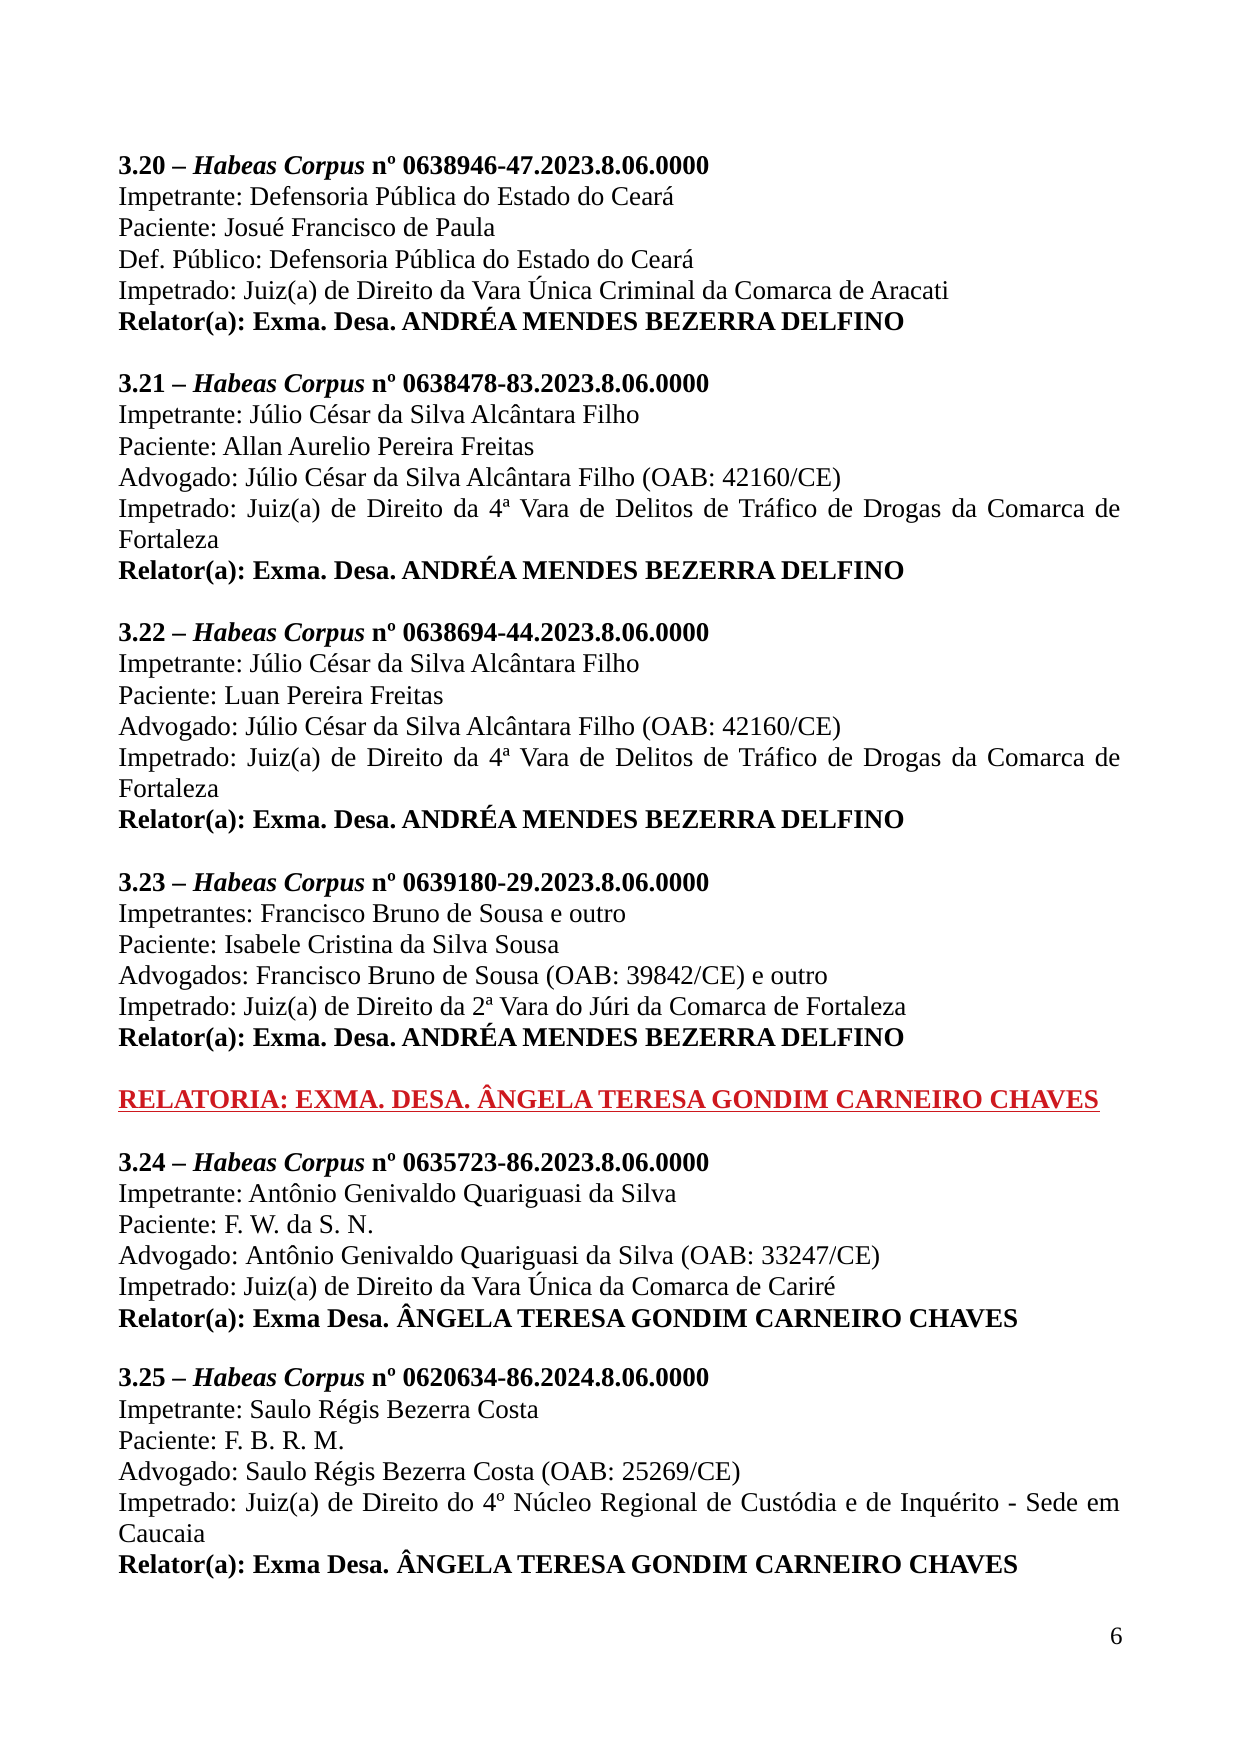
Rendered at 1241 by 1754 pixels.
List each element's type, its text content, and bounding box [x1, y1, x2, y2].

text Paciente: Josué Francisco de Paula [118, 212, 1122, 243]
text Advogado: Saulo Régis Bezerra Costa (OAB: 25269/CE) [118, 1455, 1122, 1486]
text Impetrantes: Francisco Bruno de Sousa e outro [118, 897, 1122, 928]
text Impetrado: Juiz(a) de Direito da 4ª Vara de Delitos de Tráfico de Drogas da Comarca de Fortaleza [118, 492, 1122, 554]
text Impetrante: Defensoria Pública do Estado do Ceará [118, 180, 1122, 212]
text 3.23 – Habeas Corpus nº 0639180-29.2023.8.06.0000 [118, 866, 1122, 897]
text Paciente: F. W. da S. N. [118, 1208, 1122, 1239]
text 3.22 – Habeas Corpus nº 0638694-44.2023.8.06.0000 [118, 616, 1122, 648]
text Relator(a): Exma. Desa. ANDRÉA MENDES BEZERRA DELFINO [118, 554, 1122, 585]
text Relator(a): Exma Desa. ÂNGELA TERESA GONDIM CARNEIRO CHAVES [118, 1548, 1122, 1579]
text Relator(a): Exma. Desa. ANDRÉA MENDES BEZERRA DELFINO [118, 803, 1122, 834]
text Paciente: F. B. R. M. [118, 1424, 1122, 1455]
text Paciente: Luan Pereira Freitas [118, 679, 1122, 710]
text Impetrante: Antônio Genivaldo Quariguasi da Silva [118, 1177, 1122, 1208]
text 3.21 – Habeas Corpus nº 0638478-83.2023.8.06.0000 [118, 367, 1122, 398]
text RELATORIA: EXMA. DESA. ÂNGELA TERESA GONDIM CARNEIRO CHAVES [118, 1084, 1122, 1115]
text Advogado: Júlio César da Silva Alcântara Filho (OAB: 42160/CE) [118, 710, 1122, 741]
text Def. Público: Defensoria Pública do Estado do Ceará [118, 243, 1122, 274]
text Impetrado: Juiz(a) de Direito do 4º Núcleo Regional de Custódia e de Inquérito - Sede em Caucaia [118, 1486, 1122, 1548]
text Paciente: Allan Aurelio Pereira Freitas [118, 429, 1122, 461]
text 3.25 – Habeas Corpus nº 0620634-86.2024.8.06.0000 [118, 1362, 1122, 1393]
text Relator(a): Exma Desa. ÂNGELA TERESA GONDIM CARNEIRO CHAVES [118, 1302, 1122, 1333]
text Advogado: Júlio César da Silva Alcântara Filho (OAB: 42160/CE) [118, 461, 1122, 492]
text Impetrado: Juiz(a) de Direito da 2ª Vara do Júri da Comarca de Fortaleza [118, 990, 1122, 1021]
text Relator(a): Exma. Desa. ANDRÉA MENDES BEZERRA DELFINO [118, 1021, 1122, 1052]
text 3.24 – Habeas Corpus nº 0635723-86.2023.8.06.0000 [118, 1146, 1122, 1177]
text Impetrante: Júlio César da Silva Alcântara Filho [118, 398, 1122, 429]
text Impetrado: Juiz(a) de Direito da 4ª Vara de Delitos de Tráfico de Drogas da Comarca de Fortaleza [118, 741, 1122, 803]
text Paciente: Isabele Cristina da Silva Sousa [118, 928, 1122, 959]
text Impetrado: Juiz(a) de Direito da Vara Única da Comarca de Cariré [118, 1271, 1122, 1302]
text Impetrado: Juiz(a) de Direito da Vara Única Criminal da Comarca de Aracati [118, 274, 1122, 305]
text Impetrante: Júlio César da Silva Alcântara Filho [118, 648, 1122, 679]
text Advogado: Antônio Genivaldo Quariguasi da Silva (OAB: 33247/CE) [118, 1239, 1122, 1271]
text 3.20 – Habeas Corpus nº 0638946-47.2023.8.06.0000 [118, 149, 1122, 180]
text Relator(a): Exma. Desa. ANDRÉA MENDES BEZERRA DELFINO [118, 305, 1122, 336]
text Advogados: Francisco Bruno de Sousa (OAB: 39842/CE) e outro [118, 959, 1122, 990]
text Impetrante: Saulo Régis Bezerra Costa [118, 1393, 1122, 1424]
